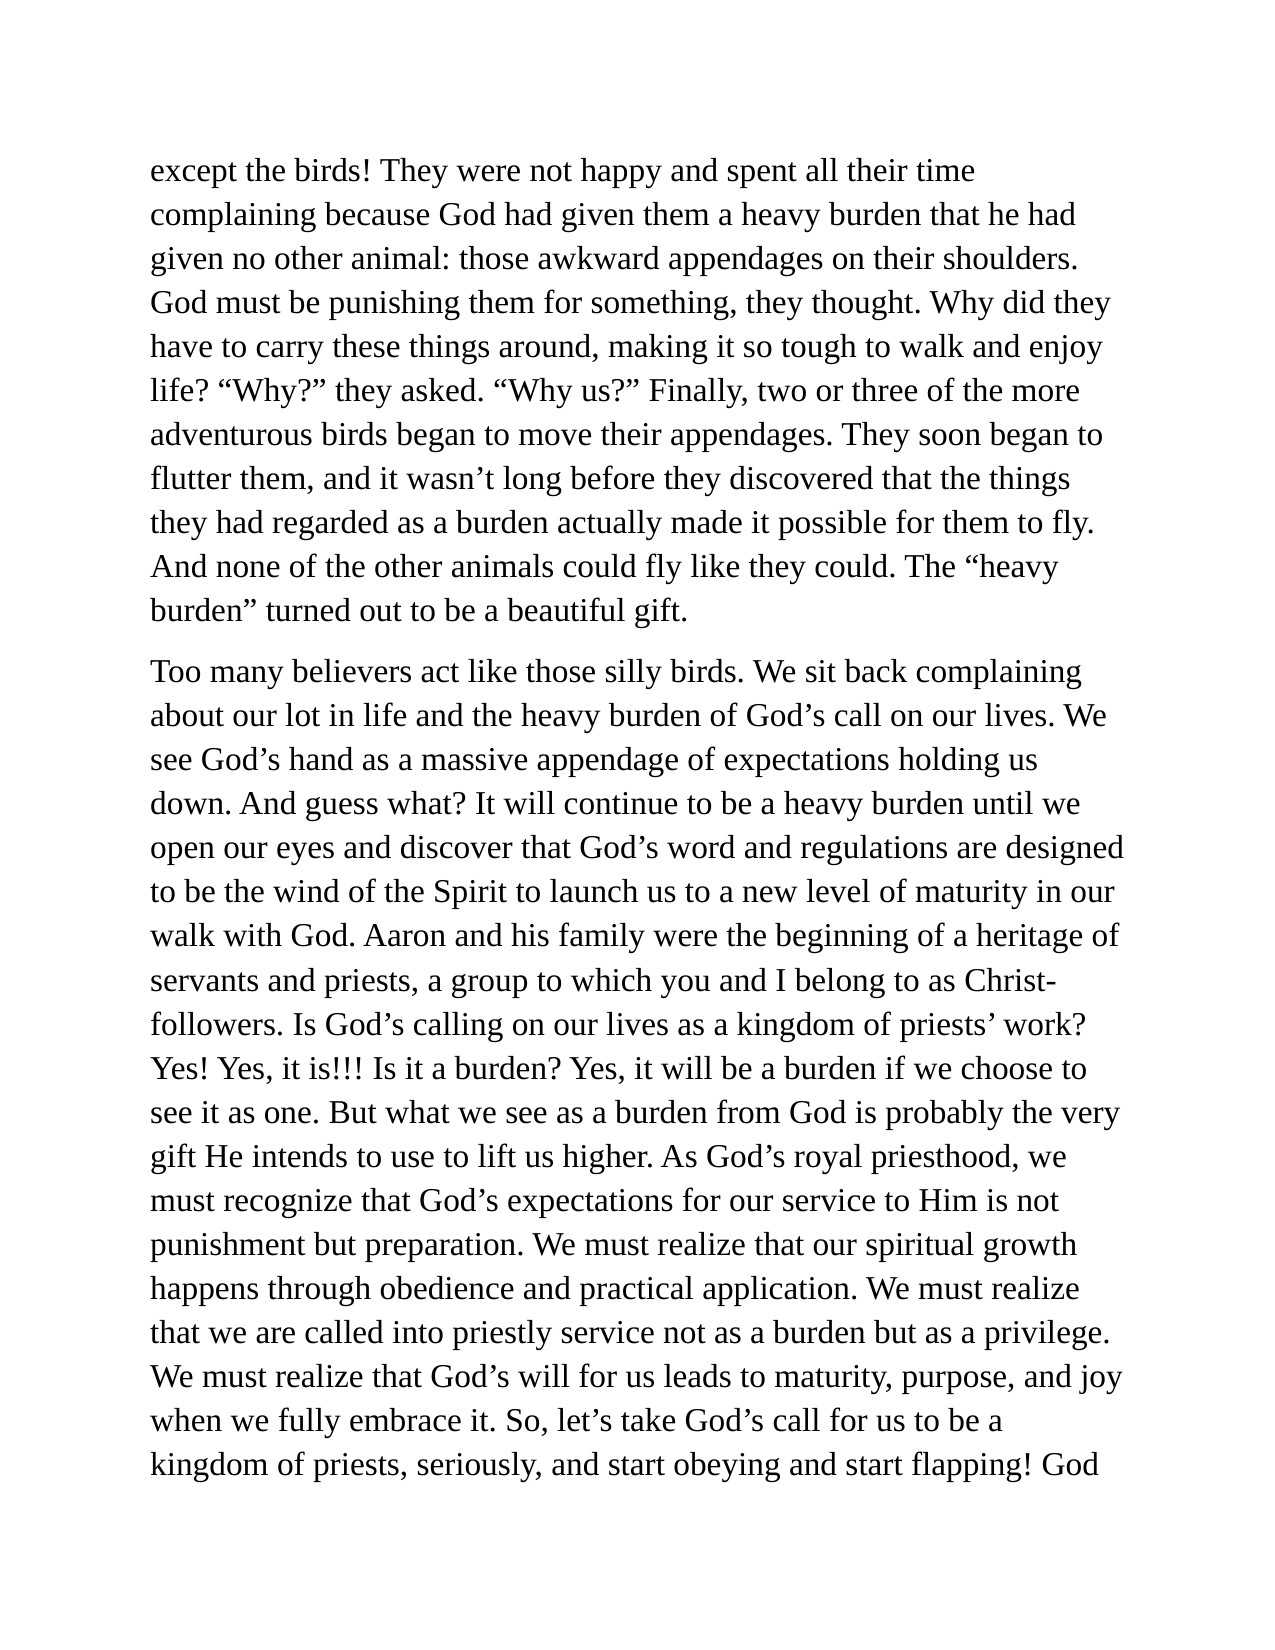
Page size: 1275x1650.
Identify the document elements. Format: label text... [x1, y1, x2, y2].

text Too many believers act like those silly birds. We sit back complaining about our lot in life and the heavy burden of God’s call on our lives. We see God’s hand as a massive appendage of expectations holding us down. And guess what? It will continue to be a heavy burden until we open our eyes and discover that God’s word and regulations are designed to be the wind of the Spirit to launch us to a new level of maturity in our walk with God. Aaron and his family were the beginning of a heritage of servants and priests, a group to which you and I belong to as Christ-followers. Is God’s calling on our lives as a kingdom of priests’ work? Yes! Yes, it is!!! Is it a burden? Yes, it will be a burden if we choose to see it as one. But what we see as a burden from God is probably the very gift He intends to use to lift us higher. As God’s royal priesthood, we must recognize that God’s expectations for our service to Him is not punishment but preparation. We must realize that our spiritual growth happens through obedience and practical application. We must realize that we are called into priestly service not as a burden but as a privilege. We must realize that God’s will for us leads to maturity, purpose, and joy when we fully embrace it. So, let’s take God’s call for us to be a kingdom of priests, seriously, and start obeying and start flapping! God [150, 651, 1125, 1483]
text except the birds! They were not happy and spent all their time complaining because God had given them a heavy burden that he had given no other animal: those awkward appendages on their shoulders. God must be punishing them for something, they thought. Why did they have to carry these things around, making it so tough to walk and enjoy life? “Why?” they asked. “Why us?” Finally, two or three of the more adventurous birds began to move their appendages. They soon began to flutter them, and it wasn’t long before they discovered that the things they had regarded as a burden actually made it possible for them to fly. And none of the other animals could fly like they could. The “heavy burden” turned out to be a beautiful gift. [150, 150, 1125, 629]
